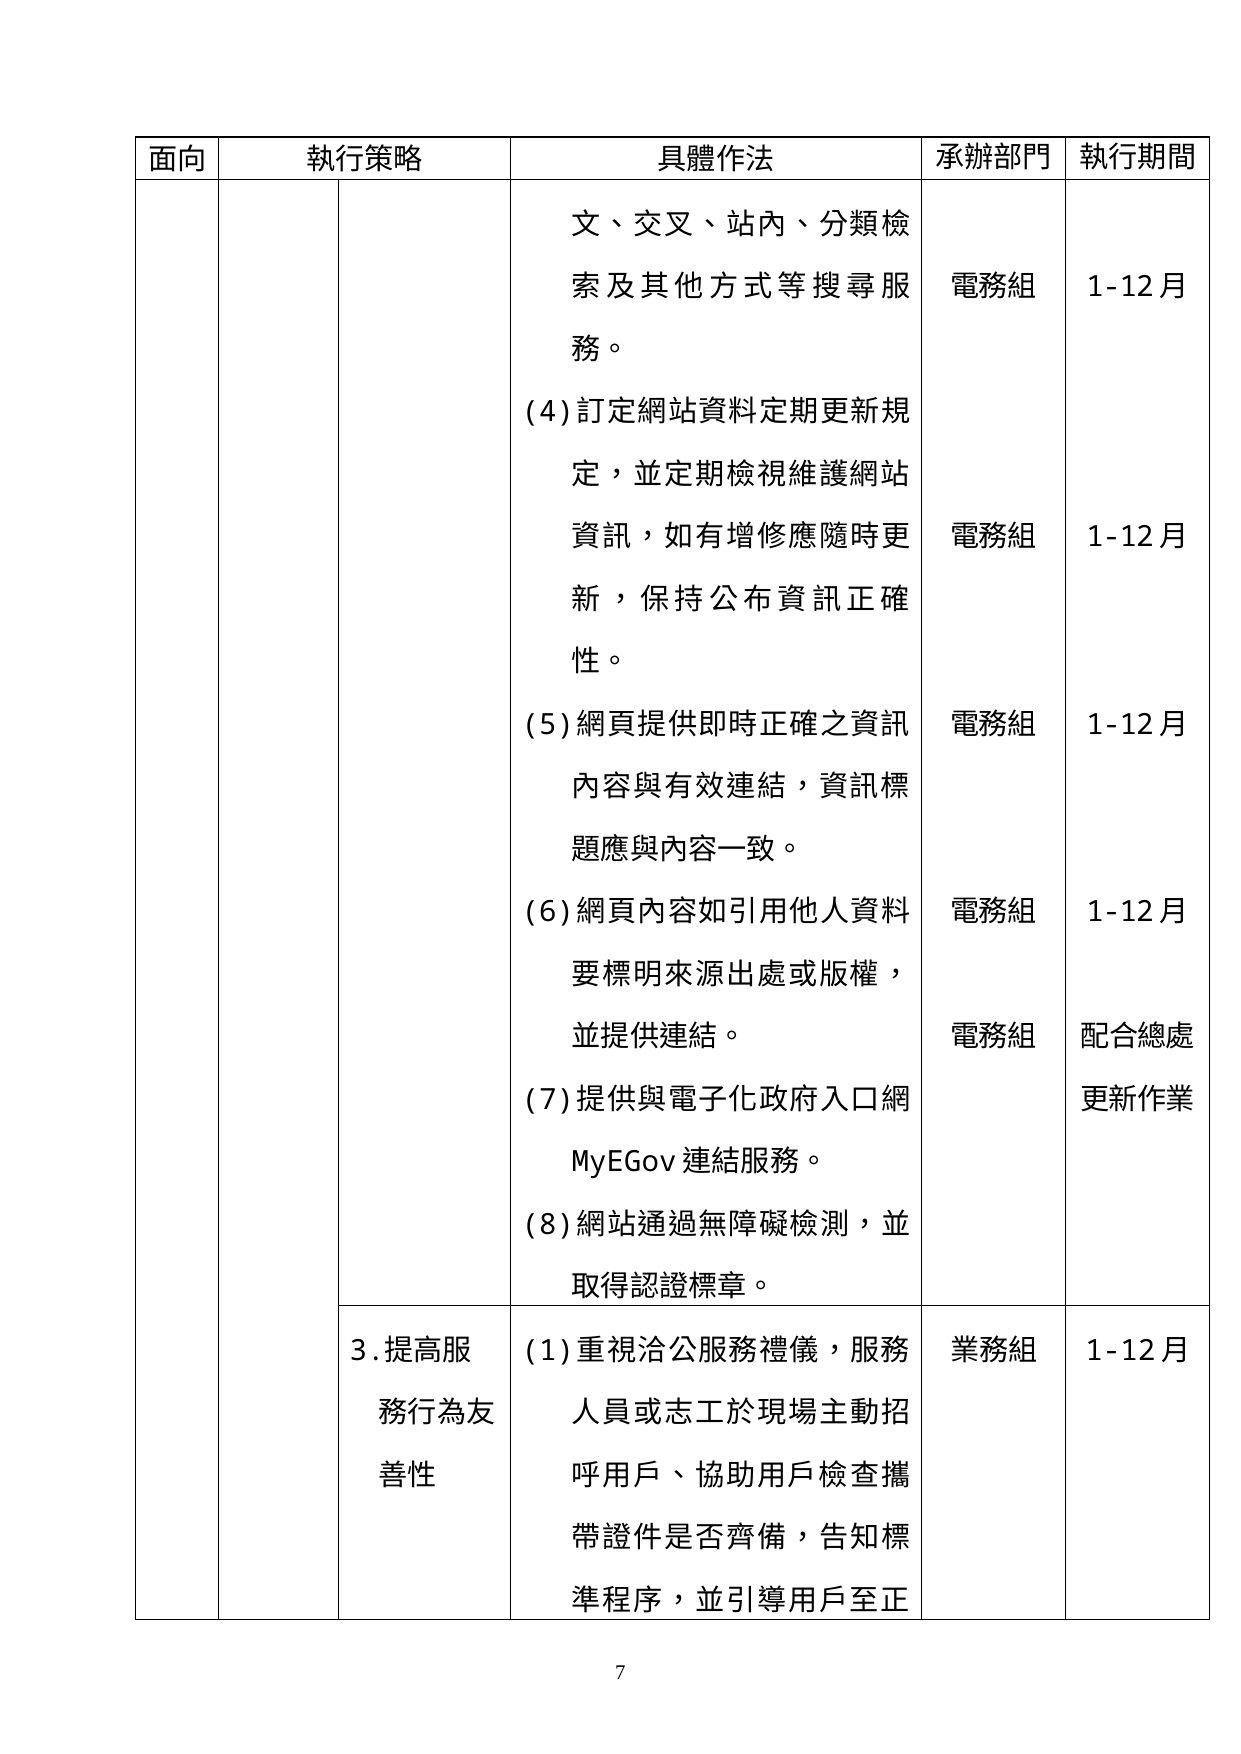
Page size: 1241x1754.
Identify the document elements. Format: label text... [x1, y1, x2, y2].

table_cell [339, 180, 510, 1305]
table_cell 1-12月 [1066, 1306, 1209, 1618]
table_cell [136, 180, 218, 1618]
table_cell 1-12月 1-12月 1-12月 1-12月 配合總處更新作業 [1066, 180, 1209, 1305]
table_header 具體作法 [511, 138, 921, 179]
table_cell 重視洽公服務禮儀，服務人員或志工於現場主動招呼用戶、協助用戶檢查攜帶證件是否齊備，告知標準程序，並引導用戶至正確櫃檯或場所辦理。 服務人員服裝儀容合宜、態度和藹，且均佩帶識別證，服務櫃檯設置服務人員名牌。 注重服務人員接聽電話禮貌，依本公司「電話禮貌考核作業原則」，定期進行電話測試。 服務人員以電話關懷用戶，詢問用戶是否收到來電索取之資料。 為確保營業處廳環境及服務人員服務品質，不定期檢視相關便民服務業務及措施。 [511, 1306, 921, 1618]
table_cell 電務組 電務組 電務組 電務組 電務組 [922, 180, 1065, 1305]
table_header 執行策略 [219, 138, 510, 179]
table_cell [219, 180, 338, 1618]
table_header 面向 [136, 138, 218, 179]
table_header 執行期間 [1066, 138, 1209, 179]
table_header 承辦部門 [922, 138, 1065, 179]
table_cell 業務組 [922, 1306, 1065, 1618]
table_cell 網站以使用者為導向設計，版面配置以方便瀏覽、查詢及使用網站服務為導向。 網站資訊標示配合電子化政府入口網MyEGov提供分類檢索服務（包括主題、施政及服務等3種分類方式），且符合詮釋資料及分類檢索規範。 提供多元及便利的資訊檢索服務，以及關鍵字、全文、交叉、站內、分類檢索及其他方式等搜尋服務。 訂定網站資料定期更新規定，並定期檢視維護網站資訊，如有增修應隨時更新，保持公布資訊正確性。 網頁提供即時正確之資訊內容與有效連結，資訊標題應與內容一致。 網頁內容如引用他人資料要標明來源出處或版權，並提供連結。 提供與電子化政府入口網MyEGov連結服務。 網站通過無障礙檢測，並取得認證標章。 [511, 180, 921, 1305]
table_cell 3.提高服務行為友善性 [339, 1306, 510, 1618]
